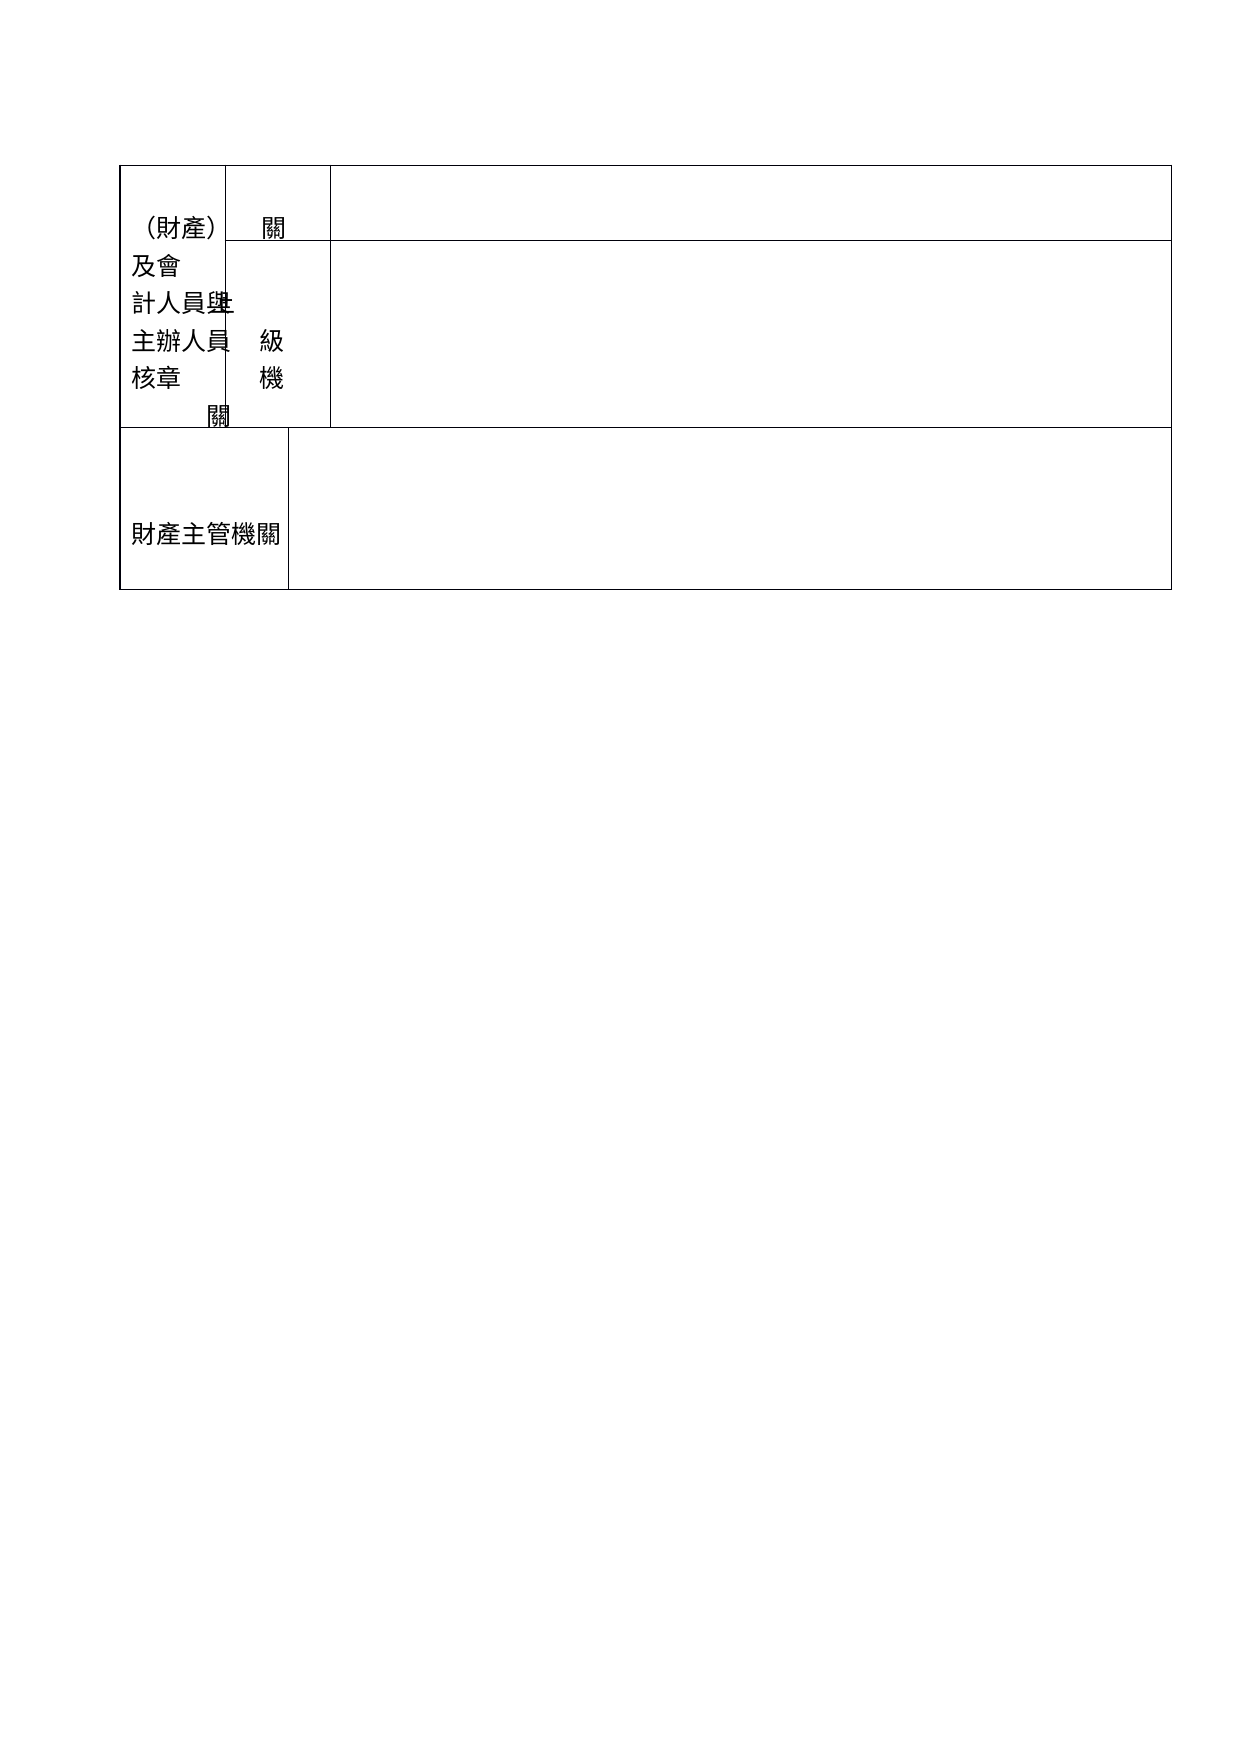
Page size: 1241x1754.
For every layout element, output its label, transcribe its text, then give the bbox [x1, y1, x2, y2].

table_cell 經 管 機 關 [226, 166, 330, 239]
table_cell 財產主管機關 [121, 428, 288, 588]
table_cell [331, 241, 1171, 427]
table_cell 上 級 機 關 [226, 241, 330, 427]
table_cell [289, 428, 1171, 588]
table_cell [331, 166, 1171, 239]
table_cell 處理意見暨機關首長、總務（財產）及會 計人員與主辦人員核章 [121, 166, 225, 427]
